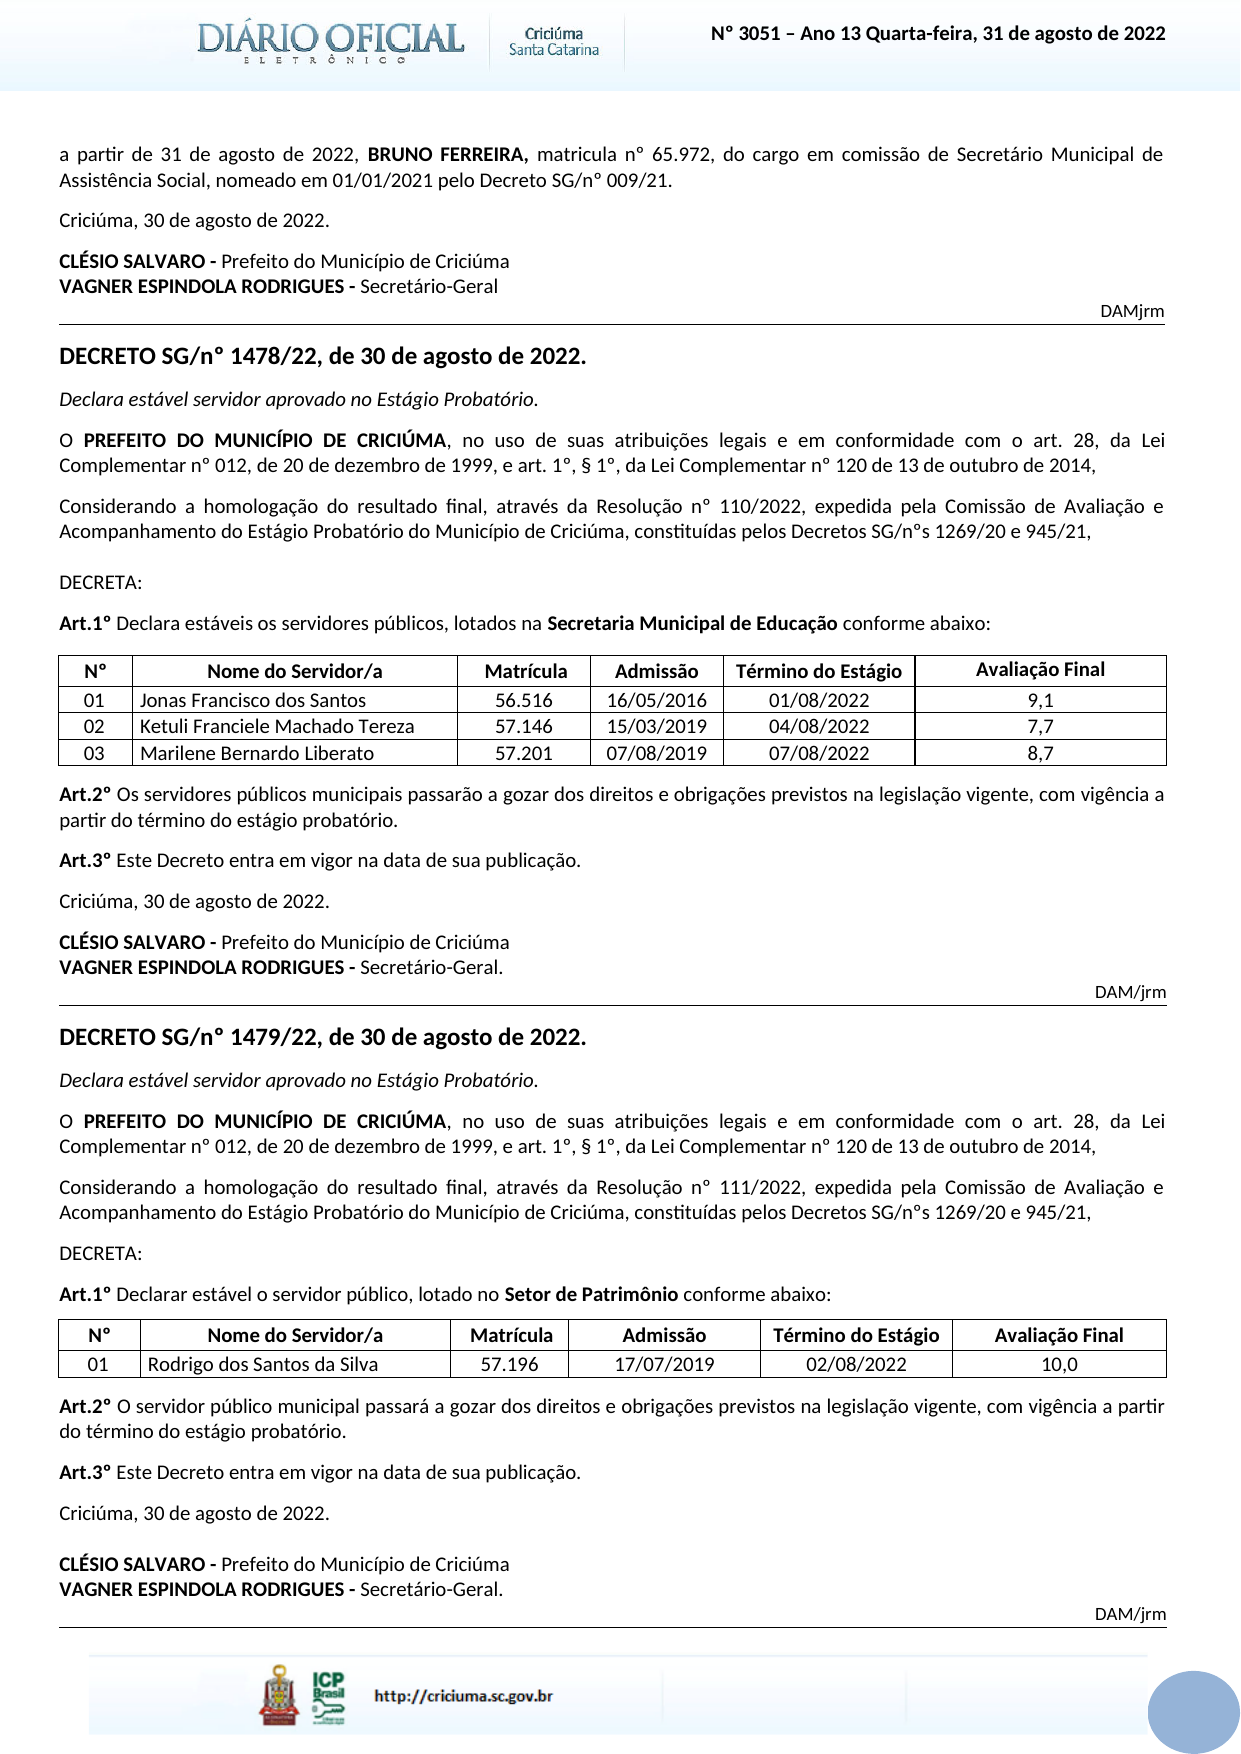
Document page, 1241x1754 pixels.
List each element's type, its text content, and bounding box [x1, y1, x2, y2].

table_header Nome do Servidor/a [133, 656, 457, 686]
table_cell 57.201 [458, 740, 590, 765]
text CLÉSIO SALVARO - Prefeito do Município de Criciúma [59, 929, 1167, 954]
table_cell 07/08/2019 [591, 740, 723, 765]
text DECRETO SG/nº 1479/22, de 30 de agosto de 2022. [59, 1021, 1167, 1052]
text DAM/jrm [59, 1602, 1167, 1627]
table_cell 16/05/2016 [591, 687, 723, 712]
table_header Término do Estágio [761, 1320, 952, 1350]
text Declara estável servidor aprovado no Estágio Probatório. [59, 386, 1167, 412]
table_cell 10,0 [953, 1351, 1166, 1377]
text a partir de 31 de agosto de 2022, BRUNO FERREIRA, matricula nº 65.972, do cargo em comissão de Secretário Municipal de Assistência Social, nomeado em 01/01/2021 pelo Decreto SG/nº 009/21. [59, 141, 1165, 192]
text CLÉSIO SALVARO - Prefeito do Município de Criciúma [59, 248, 1165, 274]
text DAM/jrm [59, 980, 1167, 1005]
text Criciúma, 30 de agosto de 2022. [59, 208, 1165, 233]
text Declara estável servidor aprovado no Estágio Probatório. [59, 1067, 1167, 1093]
table_cell 7,7 [916, 713, 1166, 739]
text VAGNER ESPINDOLA RODRIGUES - Secretário-Geral [59, 274, 1165, 299]
table_cell Jonas Francisco dos Santos [133, 687, 457, 712]
text DECRETA: [59, 1240, 1167, 1266]
table_header Nº [59, 1320, 140, 1350]
table_cell 01 [59, 687, 132, 712]
text CLÉSIO SALVARO - Prefeito do Município de Criciúma [59, 1551, 1167, 1576]
table_header Nº [59, 656, 132, 686]
table_cell 03 [59, 740, 132, 765]
text Considerando a homologação do resultado final, através da Resolução nº 110/2022, expedida pela Comissão de Avaliação e Acompanhamento do Estágio Probatório do Município de Criciúma, constituídas pelos Decretos SG/nºs 1269/20 e 945/21, [59, 493, 1167, 544]
table_cell 01 [59, 1351, 140, 1377]
text O PREFEITO DO MUNICÍPIO DE CRICIÚMA, no uso de suas atribuições legais e em conformidade com o art. 28, da Lei Complementar nº 012, de 20 de dezembro de 1999, e art. 1º, § 1º, da Lei Complementar nº 120 de 13 de outubro de 2014, [59, 1108, 1167, 1159]
table_cell Rodrigo dos Santos da Silva [141, 1351, 450, 1377]
table_header Admissão [591, 656, 723, 686]
text DAMjrm [59, 299, 1165, 324]
text VAGNER ESPINDOLA RODRIGUES - Secretário-Geral. [59, 1576, 1167, 1602]
table_header Avaliação Final [916, 656, 1166, 686]
table_cell 57.146 [458, 713, 590, 739]
table_cell 56.516 [458, 687, 590, 712]
table_cell 04/08/2022 [724, 713, 914, 739]
text Art.1º Declarar estável o servidor público, lotado no Setor de Patrimônio conforme abaixo: [59, 1281, 1167, 1306]
text DECRETA: [59, 569, 1167, 595]
text O PREFEITO DO MUNICÍPIO DE CRICIÚMA, no uso de suas atribuições legais e em conformidade com o art. 28, da Lei Complementar nº 012, de 20 de dezembro de 1999, e art. 1º, § 1º, da Lei Complementar nº 120 de 13 de outubro de 2014, [59, 427, 1167, 478]
table_cell 01/08/2022 [724, 687, 914, 712]
table_header Matrícula [458, 656, 590, 686]
text VAGNER ESPINDOLA RODRIGUES - Secretário-Geral. [59, 954, 1167, 980]
table_cell Marilene Bernardo Liberato [133, 740, 457, 765]
text Art.2º O servidor público municipal passará a gozar dos direitos e obrigações previstos na legislação vigente, com vigência a partir do término do estágio probatório. [59, 1393, 1167, 1444]
table_cell Ketuli Franciele Machado Tereza [133, 713, 457, 739]
text Art.2º Os servidores públicos municipais passarão a gozar dos direitos e obrigações previstos na legislação vigente, com vigência a partir do término do estágio probatório. [59, 782, 1167, 832]
table_cell 02/08/2022 [761, 1351, 952, 1377]
table_cell 57.196 [451, 1351, 568, 1377]
text Art.3º Este Decreto entra em vigor na data de sua publicação. [59, 848, 1167, 873]
table_header Nome do Servidor/a [141, 1320, 450, 1350]
text Art.1º Declara estáveis os servidores públicos, lotados na Secretaria Municipal de Educação conforme abaixo: [59, 610, 1167, 636]
table_cell 17/07/2019 [569, 1351, 760, 1377]
text DECRETO SG/nº 1478/22, de 30 de agosto de 2022. [59, 341, 1167, 371]
text Art.3º Este Decreto entra em vigor na data de sua publicação. [59, 1459, 1167, 1485]
table_header Admissão [569, 1320, 760, 1350]
text Considerando a homologação do resultado final, através da Resolução nº 111/2022, expedida pela Comissão de Avaliação e Acompanhamento do Estágio Probatório do Município de Criciúma, constituídas pelos Decretos SG/nºs 1269/20 e 945/21, [59, 1174, 1167, 1225]
text Criciúma, 30 de agosto de 2022. [59, 888, 1167, 914]
text Criciúma, 30 de agosto de 2022. [59, 1500, 1167, 1525]
table_cell 9,1 [916, 687, 1166, 712]
table_cell 02 [59, 713, 132, 739]
table_header Término do Estágio [724, 656, 914, 686]
table_cell 15/03/2019 [591, 713, 723, 739]
table_header Matrícula [451, 1320, 568, 1350]
table_cell 8,7 [916, 740, 1166, 765]
table_cell 07/08/2022 [724, 740, 914, 765]
table_header Avaliação Final [953, 1320, 1166, 1350]
